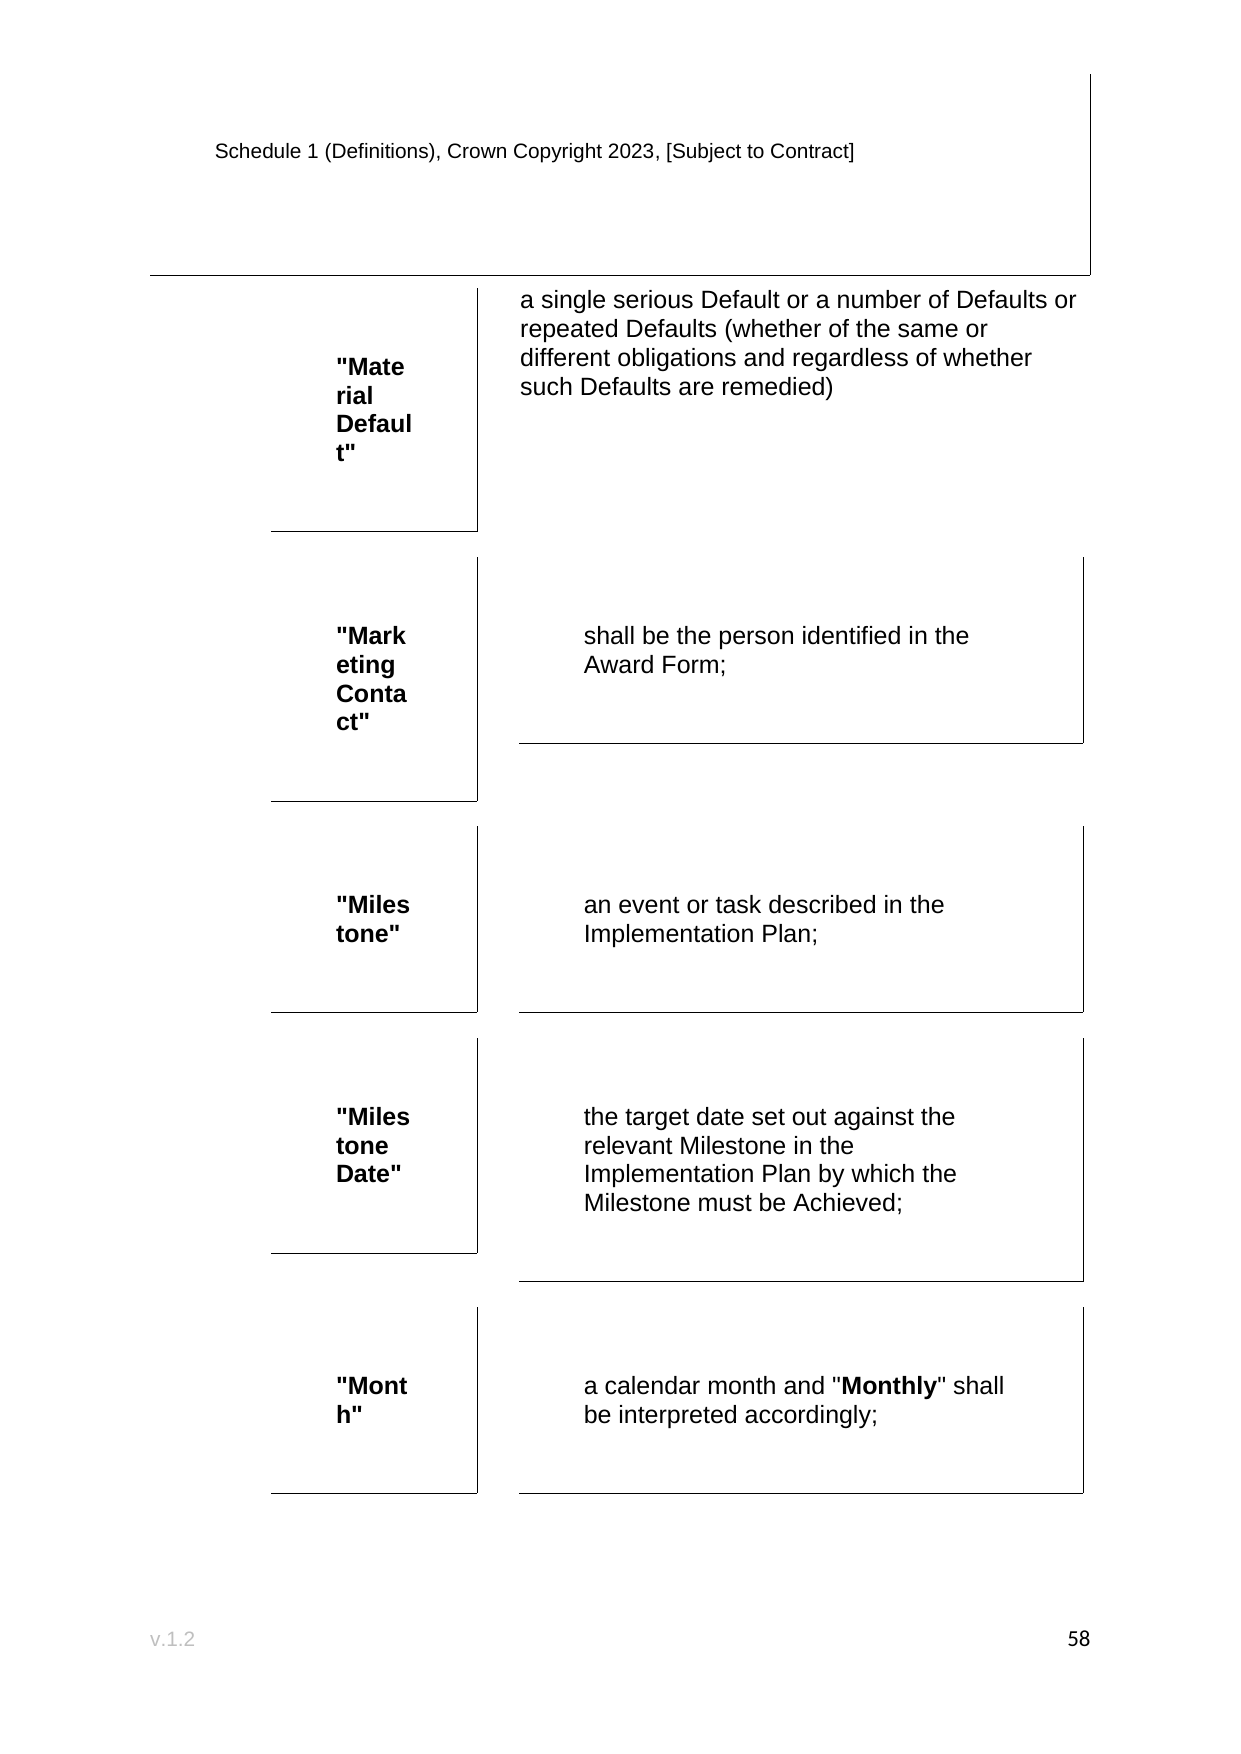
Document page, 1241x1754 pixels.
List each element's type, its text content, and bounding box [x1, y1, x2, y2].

table_cell shall be the person identified in the Award Form; [489, 544, 1095, 813]
table_cell "Marketing Contact" [254, 544, 489, 813]
table_cell an event or task described in the Implementation Plan; [489, 813, 1095, 1025]
table_cell a calendar month and "Monthly" shall be interpreted accordingly; [489, 1294, 1095, 1506]
table_cell a single serious Default or a number of Defaults or repeated Defaults (whether of the same or different obligations and regardless of whether such Defaults are remedied) [489, 275, 1095, 544]
table_cell "Material Default" [254, 275, 489, 544]
table_cell "Milestone" [254, 813, 489, 1025]
table_cell "Milestone Date" [254, 1025, 489, 1294]
table_cell "Month" [254, 1294, 489, 1506]
table_cell the target date set out against the relevant Milestone in the Implementation Plan by which the Milestone must be Achieved; [489, 1025, 1095, 1294]
